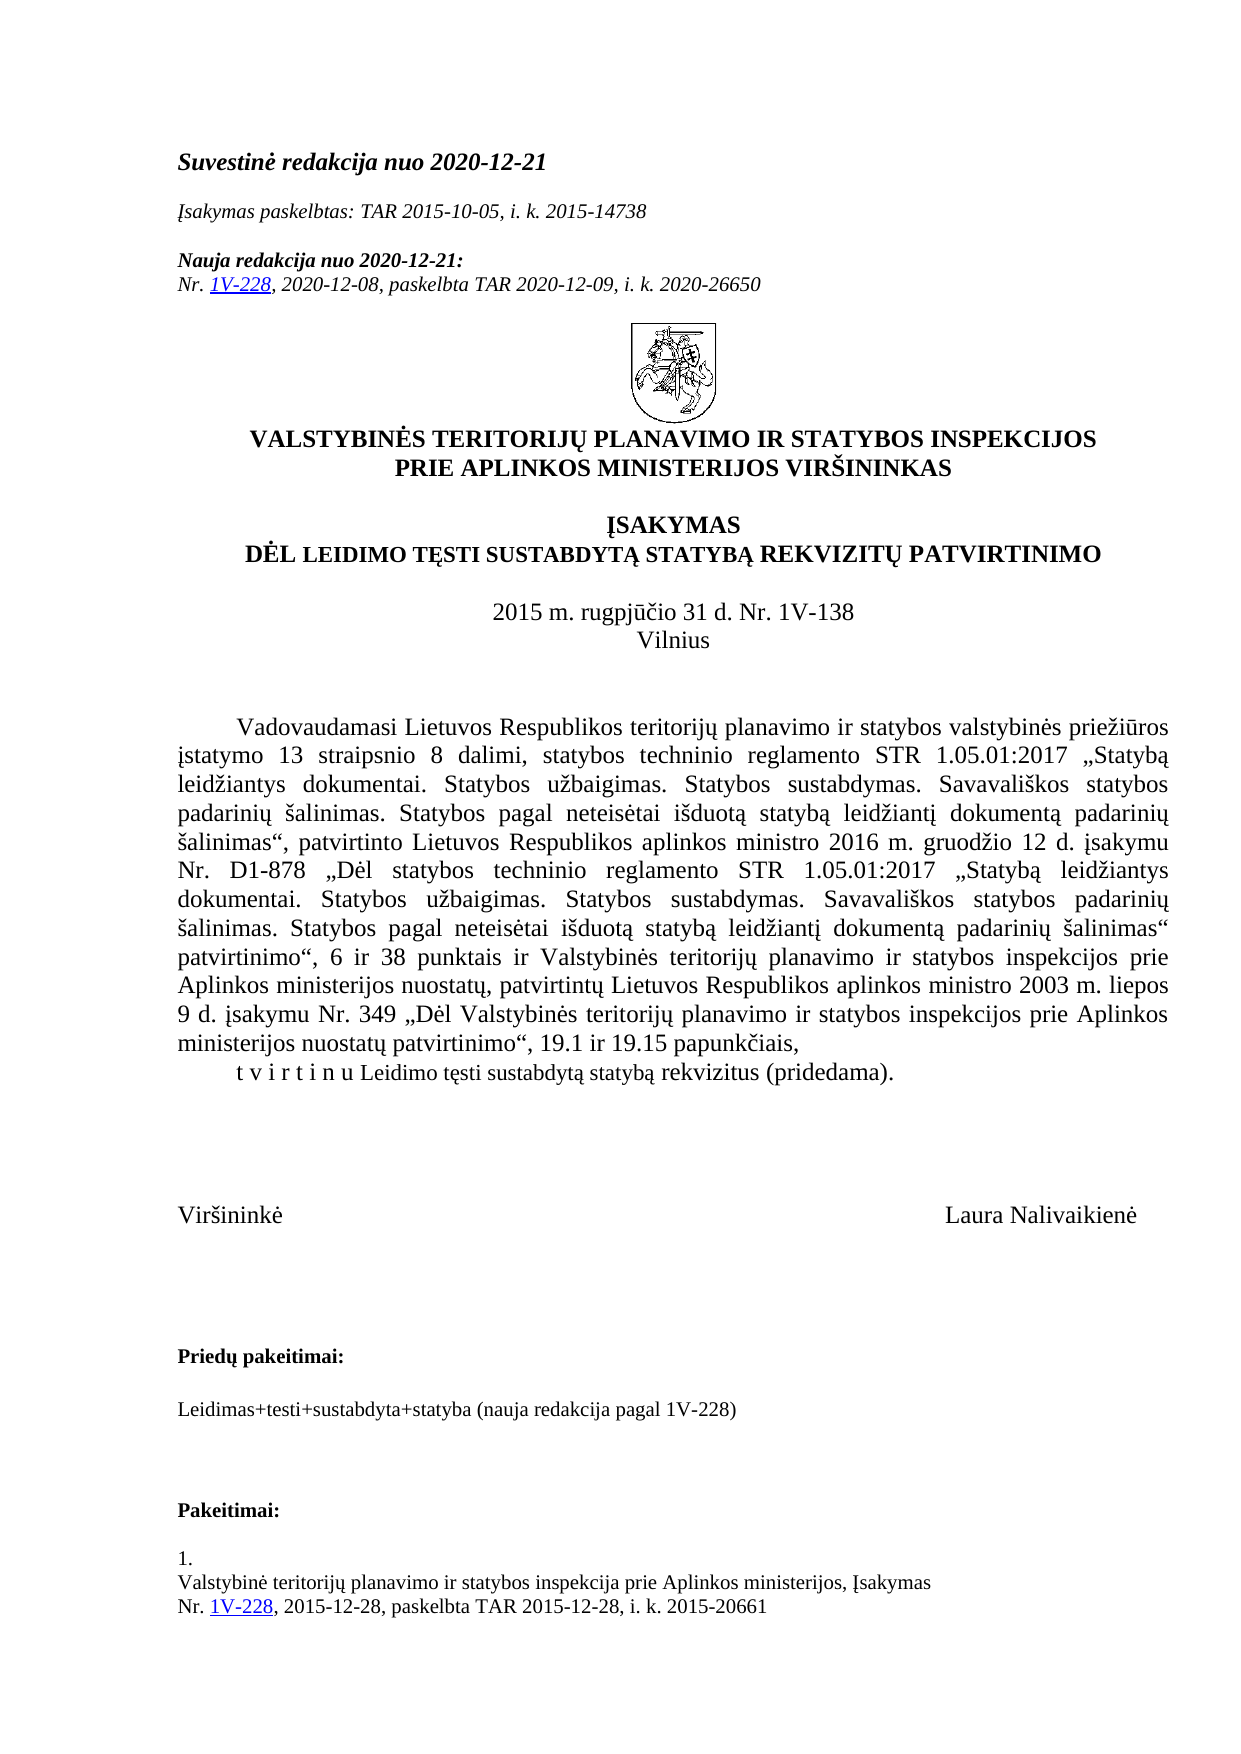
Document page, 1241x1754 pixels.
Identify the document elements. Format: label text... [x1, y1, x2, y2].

text 2015 m. rugpjūčio 31 d. Nr. 1V-138 [177, 597, 1169, 625]
text Nr. 1V-228, 2020-12-08, paskelbta TAR 2020-12-09, i. k. 2020-26650 [177, 272, 1169, 296]
text Vilnius [177, 625, 1169, 654]
text t v i r t i n u Leidimo tęsti sustabdytą statybą rekvizitus (pridedama). [177, 1057, 1169, 1085]
text Priedų pakeitimai: [177, 1344, 1169, 1368]
text Leidimas+testi+sustabdyta+statyba (nauja redakcija pagal 1V-228) [177, 1397, 1169, 1421]
text ĮSAKYMAS [177, 510, 1169, 539]
text VALSTYBINĖS TERITORIJŲ PLANAVIMO IR STATYBOS INSPEKCIJOS [177, 424, 1169, 453]
text Pakeitimai: [177, 1498, 1169, 1522]
text 1. [177, 1546, 1169, 1570]
text Valstybinė teritorijų planavimo ir statybos inspekcija prie Aplinkos ministerijos, Įsakymas [177, 1570, 1169, 1594]
text Įsakymas paskelbtas: TAR 2015-10-05, i. k. 2015-14738 [177, 199, 1169, 223]
text Suvestinė redakcija nuo 2020-12-21 [177, 147, 1169, 175]
text Viršininkė Laura Nalivaikienė [177, 1200, 1169, 1229]
text Vadovaudamasi Lietuvos Respublikos teritorijų planavimo ir statybos valstybinės priežiūros įstatymo 13 straipsnio 8 dalimi, statybos techninio reglamento STR 1.05.01:2017 „Statybą leidžiantys dokumentai. Statybos užbaigimas. Statybos sustabdymas. Savavališkos statybos padarinių šalinimas. Statybos pagal neteisėtai išduotą statybą leidžiantį dokumentą padarinių šalinimas“, patvirtinto Lietuvos Respublikos aplinkos ministro 2016 m. gruodžio 12 d. įsakymu Nr. D1-878 „Dėl statybos techninio reglamento STR 1.05.01:2017 „Statybą leidžiantys dokumentai. Statybos užbaigimas. Statybos sustabdymas. Savavališkos statybos padarinių šalinimas. Statybos pagal neteisėtai išduotą statybą leidžiantį dokumentą padarinių šalinimas“ patvirtinimo“, 6 ir 38 punktais ir Valstybinės teritorijų planavimo ir statybos inspekcijos prie Aplinkos ministerijos nuostatų, patvirtintų Lietuvos Respublikos aplinkos ministro 2003 m. liepos 9 d. įsakymu Nr. 349 „Dėl Valstybinės teritorijų planavimo ir statybos inspekcijos prie Aplinkos ministerijos nuostatų patvirtinimo“, 19.1 ir 19.15 papunkčiais, [177, 712, 1169, 1057]
text Nauja redakcija nuo 2020-12-21: [177, 247, 1169, 272]
text PRIE APLINKOS MINISTERIJOS VIRŠININKAS [177, 453, 1169, 482]
text Nr. 1V-228, 2015-12-28, paskelbta TAR 2015-12-28, i. k. 2015-20661 [177, 1594, 1169, 1618]
text DĖL LEIDIMO TĘSTI SUSTABDYTĄ STATYBĄ REKVIZITŲ PATVIRTINIMO [177, 539, 1169, 568]
